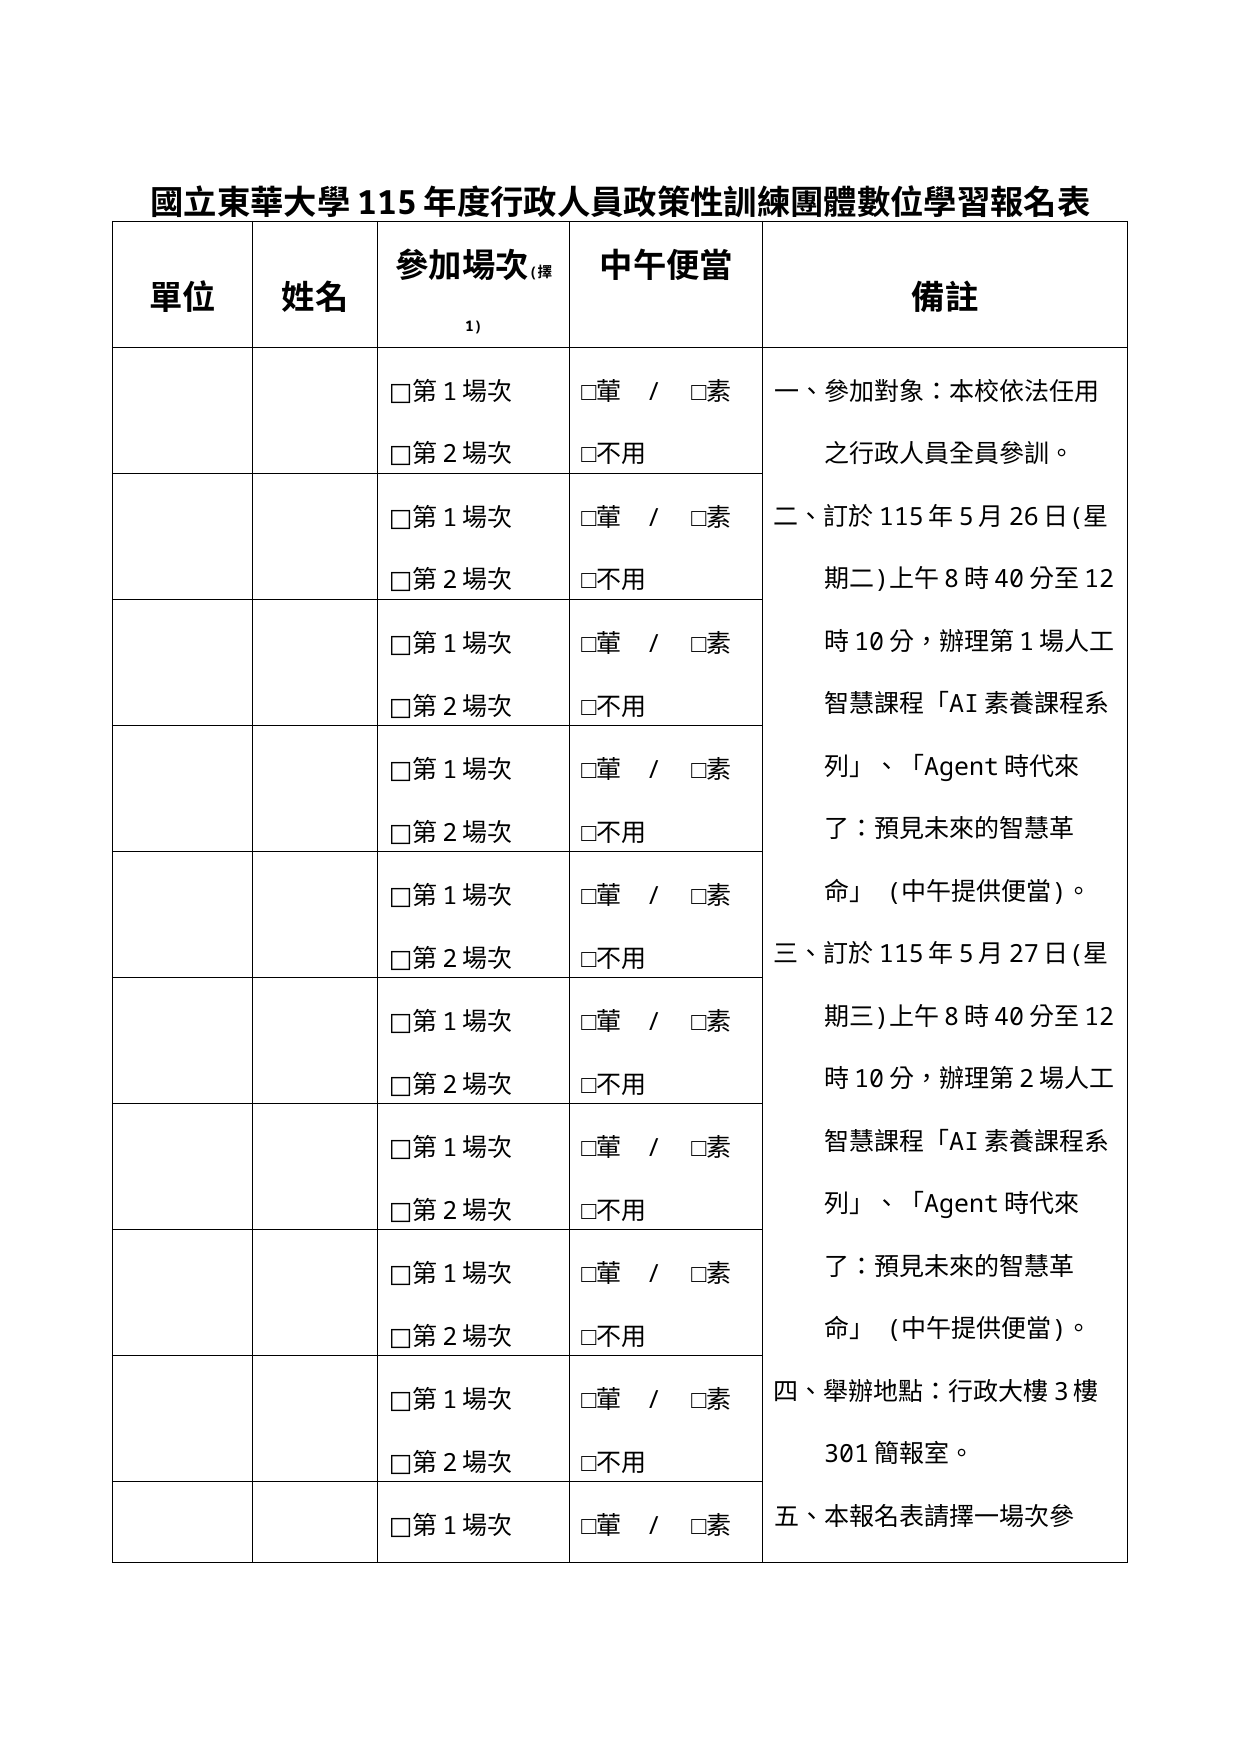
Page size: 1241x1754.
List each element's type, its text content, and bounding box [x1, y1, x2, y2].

table_cell □葷 / □素 □不用 [570, 978, 762, 1103]
table_cell □葷 / □素 □不用 [570, 474, 762, 599]
table_cell □葷 / □素 □不用 [570, 600, 762, 725]
table_cell [253, 474, 377, 599]
table_cell [253, 600, 377, 725]
table_cell □第1場次 □第2場次 [378, 978, 569, 1103]
table_header 中午便當 [570, 222, 762, 347]
table_cell □第1場次 □第2場次 [378, 1356, 569, 1481]
table_cell [113, 600, 252, 725]
table_cell [113, 474, 252, 599]
table_cell [253, 1482, 377, 1562]
table_cell [113, 348, 252, 473]
table_cell □第1場次 □第2場次 [378, 348, 569, 473]
table_cell □第1場次 □第2場次 [378, 726, 569, 851]
table_cell [113, 1230, 252, 1355]
table_header 單位 [113, 222, 252, 347]
table_cell [253, 1104, 377, 1229]
table_header 姓名 [253, 222, 377, 347]
table_cell [113, 1104, 252, 1229]
table_cell [253, 1230, 377, 1355]
table_cell [113, 852, 252, 977]
table_cell □第1場次 □第2場次 [378, 1230, 569, 1355]
text 國立東華大學115年度行政人員政策性訓練團體數位學習報名表 [112, 158, 1128, 221]
table_cell □第1場次 [378, 1482, 569, 1562]
table_cell [253, 726, 377, 851]
table_cell □第1場次 □第2場次 [378, 600, 569, 725]
table_cell □葷 / □素 □不用 [570, 1230, 762, 1355]
table_cell □第1場次 □第2場次 [378, 852, 569, 977]
table_cell □葷 / □素 □不用 [570, 852, 762, 977]
table_cell □葷 / □素 □不用 [570, 726, 762, 851]
table_cell □葷 / □素 [570, 1482, 762, 1562]
table_cell □葷 / □素 □不用 [570, 1356, 762, 1481]
table_cell [253, 852, 377, 977]
table_cell □葷 / □素 □不用 [570, 1104, 762, 1229]
table_cell □葷 / □素 □不用 [570, 348, 762, 473]
table_cell [253, 1356, 377, 1481]
table_cell [113, 726, 252, 851]
table_cell □第1場次 □第2場次 [378, 1104, 569, 1229]
table_header 備註 [763, 222, 1127, 347]
table_cell [113, 978, 252, 1103]
table_cell 一、參加對象：本校依法任用之行政人員全員參訓。 二、訂於115年5月26日(星期二)上午8時40分至12時10分，辦理第1場人工智慧課程「AI素養課程系列」、「Agent時代來了：預見未來的智慧革命」 (中午提供便當)。 三、訂於115年5月27日(星期三)上午8時40分至12時10分，辦理第2場人工智慧課程「AI素養課程系列」、「Agent時代來了：預見未來的智慧革命」 (中午提供便當)。 四、舉辦地點：行政大樓3樓301簡報室。 五、本報名表請擇一場次參 [763, 348, 1127, 1562]
table_cell [253, 978, 377, 1103]
table_cell [113, 1482, 252, 1562]
table_header 參加場次(擇1) [378, 222, 569, 347]
table_cell □第1場次 □第2場次 [378, 474, 569, 599]
table_cell [113, 1356, 252, 1481]
table_cell [253, 348, 377, 473]
